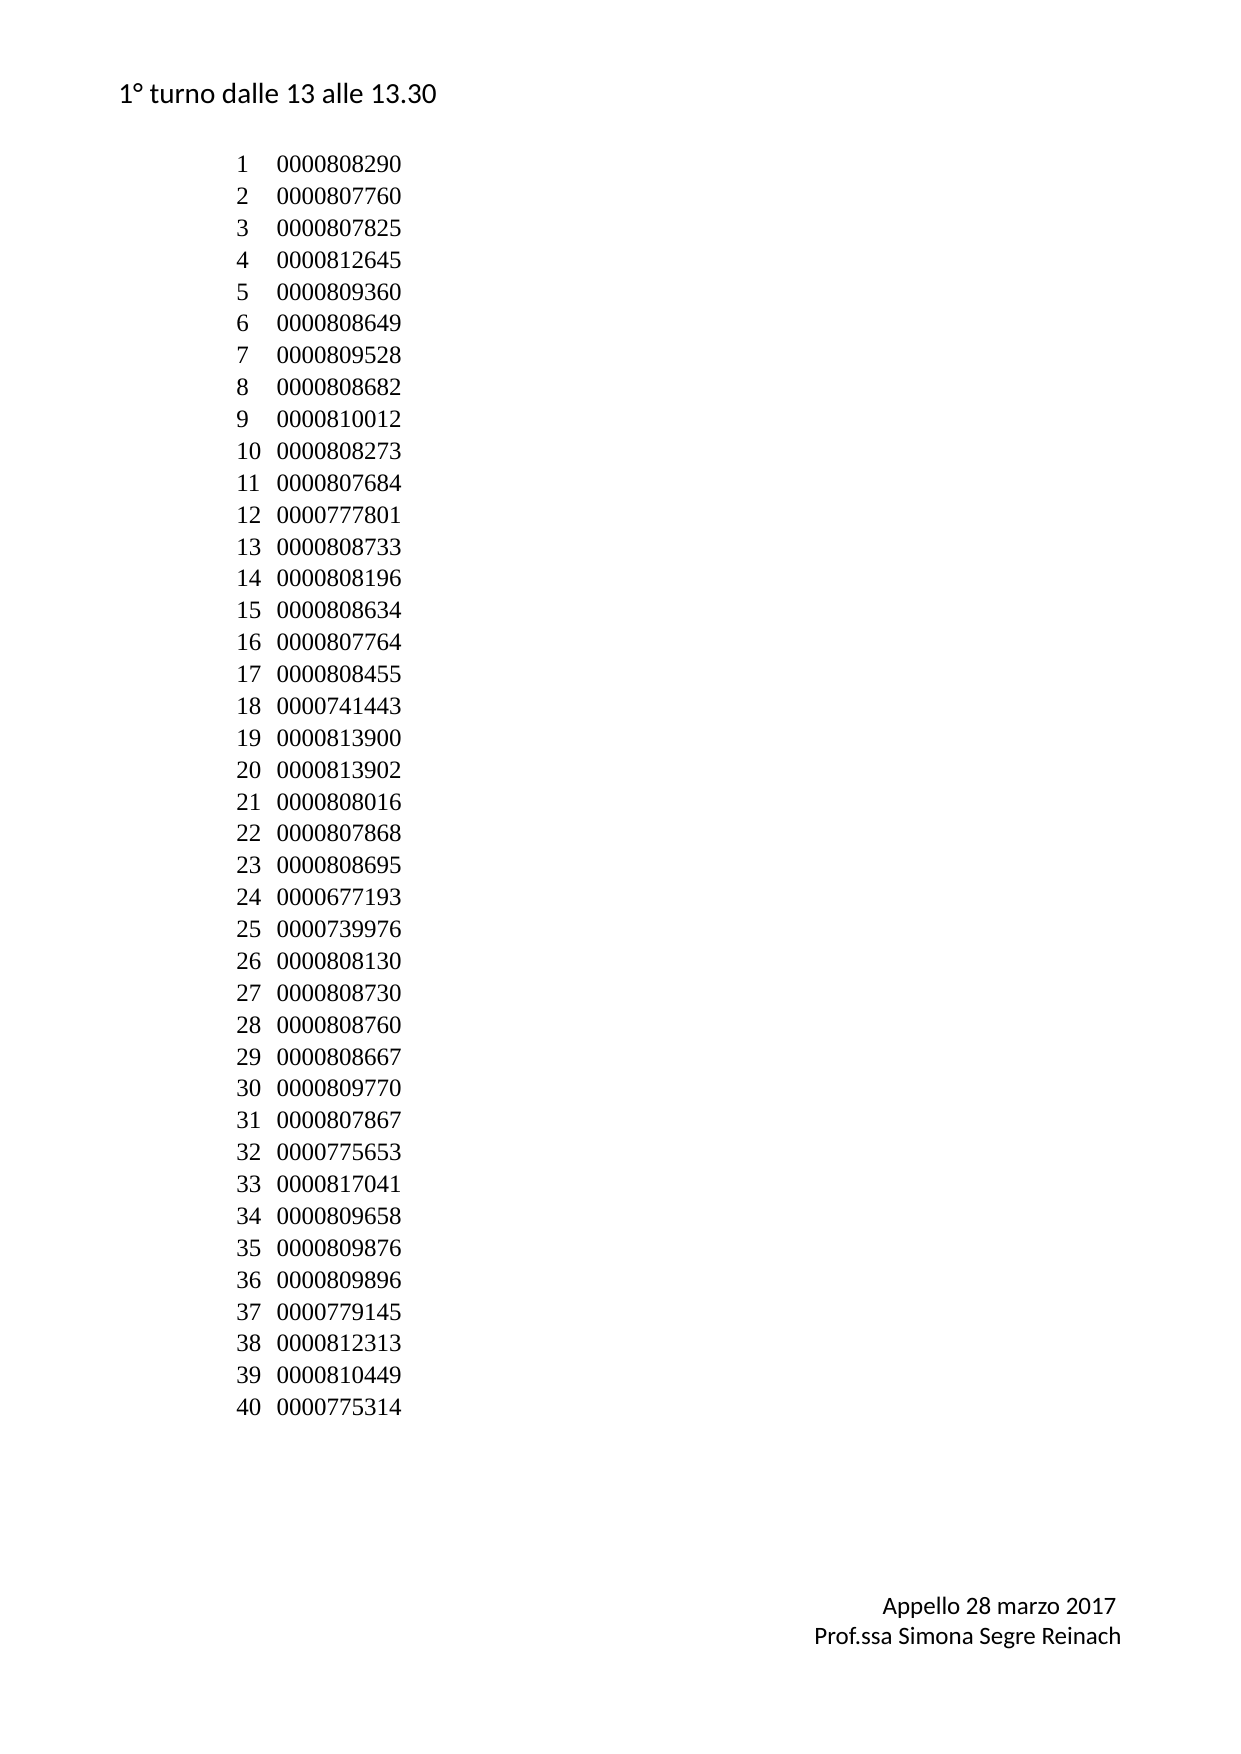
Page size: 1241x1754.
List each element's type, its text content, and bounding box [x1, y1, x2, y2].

table_cell 0000807760 [275, 180, 459, 211]
table_cell 21 [234, 785, 275, 817]
table_cell 0000809528 [275, 339, 459, 371]
table_cell [464, 435, 469, 466]
table_cell [464, 1263, 469, 1295]
table_cell 0000808695 [275, 849, 459, 881]
table_cell [464, 1136, 469, 1168]
table_cell 0000809658 [275, 1200, 459, 1231]
table_cell [459, 658, 464, 689]
table_cell 0000809876 [275, 1231, 459, 1263]
table_cell 25 [234, 913, 275, 944]
table_cell 37 [234, 1295, 275, 1327]
table_cell 32 [234, 1136, 275, 1168]
table_cell 8 [234, 371, 275, 403]
table_cell 2 [234, 180, 275, 211]
table_cell [459, 690, 464, 721]
table_cell [464, 976, 469, 1008]
table_cell [464, 498, 469, 530]
table_cell 23 [234, 849, 275, 881]
table_cell 0000777801 [275, 498, 459, 530]
table_cell [459, 466, 464, 498]
table_cell 3 [234, 211, 275, 243]
table_cell [459, 753, 464, 785]
table_cell 0000810012 [275, 403, 459, 434]
table_cell [464, 785, 469, 817]
table_cell [459, 339, 464, 371]
table_cell [459, 180, 464, 211]
table_cell 0000808730 [275, 976, 459, 1008]
table_cell 0000809360 [275, 275, 459, 307]
table_cell [464, 817, 469, 849]
table_cell [459, 1040, 464, 1072]
table_cell 0000817041 [275, 1168, 459, 1199]
table_cell 18 [234, 690, 275, 721]
table_cell [464, 307, 469, 339]
table_cell 0000739976 [275, 913, 459, 944]
table_cell 40 [234, 1391, 275, 1423]
table_cell 36 [234, 1263, 275, 1295]
table_cell 10 [234, 435, 275, 466]
table_cell 7 [234, 339, 275, 371]
table_cell [464, 913, 469, 944]
table_cell [464, 1040, 469, 1072]
table_cell 24 [234, 881, 275, 913]
table_cell [464, 1072, 469, 1104]
table_cell 35 [234, 1231, 275, 1263]
table_cell 0000808016 [275, 785, 459, 817]
table_cell 20 [234, 753, 275, 785]
table_cell 0000809896 [275, 1263, 459, 1295]
table_cell 14 [234, 562, 275, 594]
table_cell [459, 562, 464, 594]
table_cell [459, 403, 464, 434]
table_cell [459, 498, 464, 530]
table_cell [459, 1327, 464, 1359]
table_cell [459, 976, 464, 1008]
table_cell [464, 243, 469, 275]
table_cell 0000677193 [275, 881, 459, 913]
table_cell 0000808682 [275, 371, 459, 403]
table_cell [464, 881, 469, 913]
table_cell [464, 1104, 469, 1136]
table_cell [464, 849, 469, 881]
table_cell 0000807684 [275, 466, 459, 498]
table_cell 4 [234, 243, 275, 275]
table_cell [459, 530, 464, 562]
table_cell [464, 626, 469, 658]
table_cell 13 [234, 530, 275, 562]
table_cell [464, 403, 469, 434]
table_cell [464, 721, 469, 753]
table_cell [459, 881, 464, 913]
table_cell [459, 1072, 464, 1104]
table_cell 0000741443 [275, 690, 459, 721]
table_cell [459, 1200, 464, 1231]
table_cell [459, 721, 464, 753]
table_cell [459, 1391, 464, 1423]
table_cell [459, 785, 464, 817]
table_cell 0000775314 [275, 1391, 459, 1423]
table_header [459, 148, 464, 179]
table_cell 16 [234, 626, 275, 658]
table_cell [459, 371, 464, 403]
table_cell 0000807868 [275, 817, 459, 849]
table_cell 0000808634 [275, 594, 459, 626]
table_cell 19 [234, 721, 275, 753]
table_cell [459, 275, 464, 307]
table_cell [459, 594, 464, 626]
table_cell 0000807825 [275, 211, 459, 243]
table_cell [464, 1168, 469, 1199]
table_cell 0000813900 [275, 721, 459, 753]
table_cell 0000809770 [275, 1072, 459, 1104]
table_cell [464, 1359, 469, 1391]
table_cell 15 [234, 594, 275, 626]
table_cell 12 [234, 498, 275, 530]
table_cell [464, 1295, 469, 1327]
table_cell [464, 180, 469, 211]
table_cell [464, 1327, 469, 1359]
table_cell [464, 1200, 469, 1231]
table_cell 39 [234, 1359, 275, 1391]
table_cell 0000810449 [275, 1359, 459, 1391]
table_cell 0000808130 [275, 945, 459, 976]
table_cell [459, 913, 464, 944]
table_cell [464, 1008, 469, 1040]
table_cell 0000808667 [275, 1040, 459, 1072]
table_cell [459, 1104, 464, 1136]
table_cell [459, 817, 464, 849]
table_cell 28 [234, 1008, 275, 1040]
table_cell [459, 307, 464, 339]
table_cell [464, 371, 469, 403]
table_cell 0000812313 [275, 1327, 459, 1359]
table_cell 17 [234, 658, 275, 689]
table_cell 0000807867 [275, 1104, 459, 1136]
table_cell 0000775653 [275, 1136, 459, 1168]
table_cell [464, 690, 469, 721]
table_cell 27 [234, 976, 275, 1008]
table_cell 0000808273 [275, 435, 459, 466]
table_cell [464, 658, 469, 689]
table_cell [464, 1391, 469, 1423]
table_cell [459, 1295, 464, 1327]
table_cell 11 [234, 466, 275, 498]
table_cell [459, 945, 464, 976]
table_cell 5 [234, 275, 275, 307]
table_cell [464, 594, 469, 626]
table_cell 0000808733 [275, 530, 459, 562]
table_cell 30 [234, 1072, 275, 1104]
table_cell 29 [234, 1040, 275, 1072]
table_cell 0000808455 [275, 658, 459, 689]
table_cell 33 [234, 1168, 275, 1199]
table_cell 0000808760 [275, 1008, 459, 1040]
table_header 0000808290 [275, 148, 459, 179]
table_cell [464, 211, 469, 243]
table_cell 26 [234, 945, 275, 976]
table_cell 0000807764 [275, 626, 459, 658]
table_cell [459, 1136, 464, 1168]
table_cell 0000808649 [275, 307, 459, 339]
table_cell [459, 1263, 464, 1295]
table_cell [464, 275, 469, 307]
table_cell [464, 753, 469, 785]
table_cell [464, 339, 469, 371]
table_cell [459, 1008, 464, 1040]
table_cell [464, 466, 469, 498]
table_cell 0000808196 [275, 562, 459, 594]
table_cell [459, 1359, 464, 1391]
table_cell [464, 562, 469, 594]
table_cell [459, 243, 464, 275]
table_cell [459, 1231, 464, 1263]
table_cell 9 [234, 403, 275, 434]
table_cell 34 [234, 1200, 275, 1231]
table_cell [459, 211, 464, 243]
table_cell [464, 1231, 469, 1263]
table_cell 0000779145 [275, 1295, 459, 1327]
table_cell [459, 626, 464, 658]
table_cell 38 [234, 1327, 275, 1359]
table_cell 6 [234, 307, 275, 339]
table_cell 31 [234, 1104, 275, 1136]
table_cell [459, 849, 464, 881]
table_cell 22 [234, 817, 275, 849]
table_header [464, 148, 469, 179]
table_header 1 [234, 148, 275, 179]
table_cell [459, 435, 464, 466]
table_cell 0000812645 [275, 243, 459, 275]
table_cell [459, 1168, 464, 1199]
table_cell [464, 945, 469, 976]
table_cell [464, 530, 469, 562]
table_cell 0000813902 [275, 753, 459, 785]
